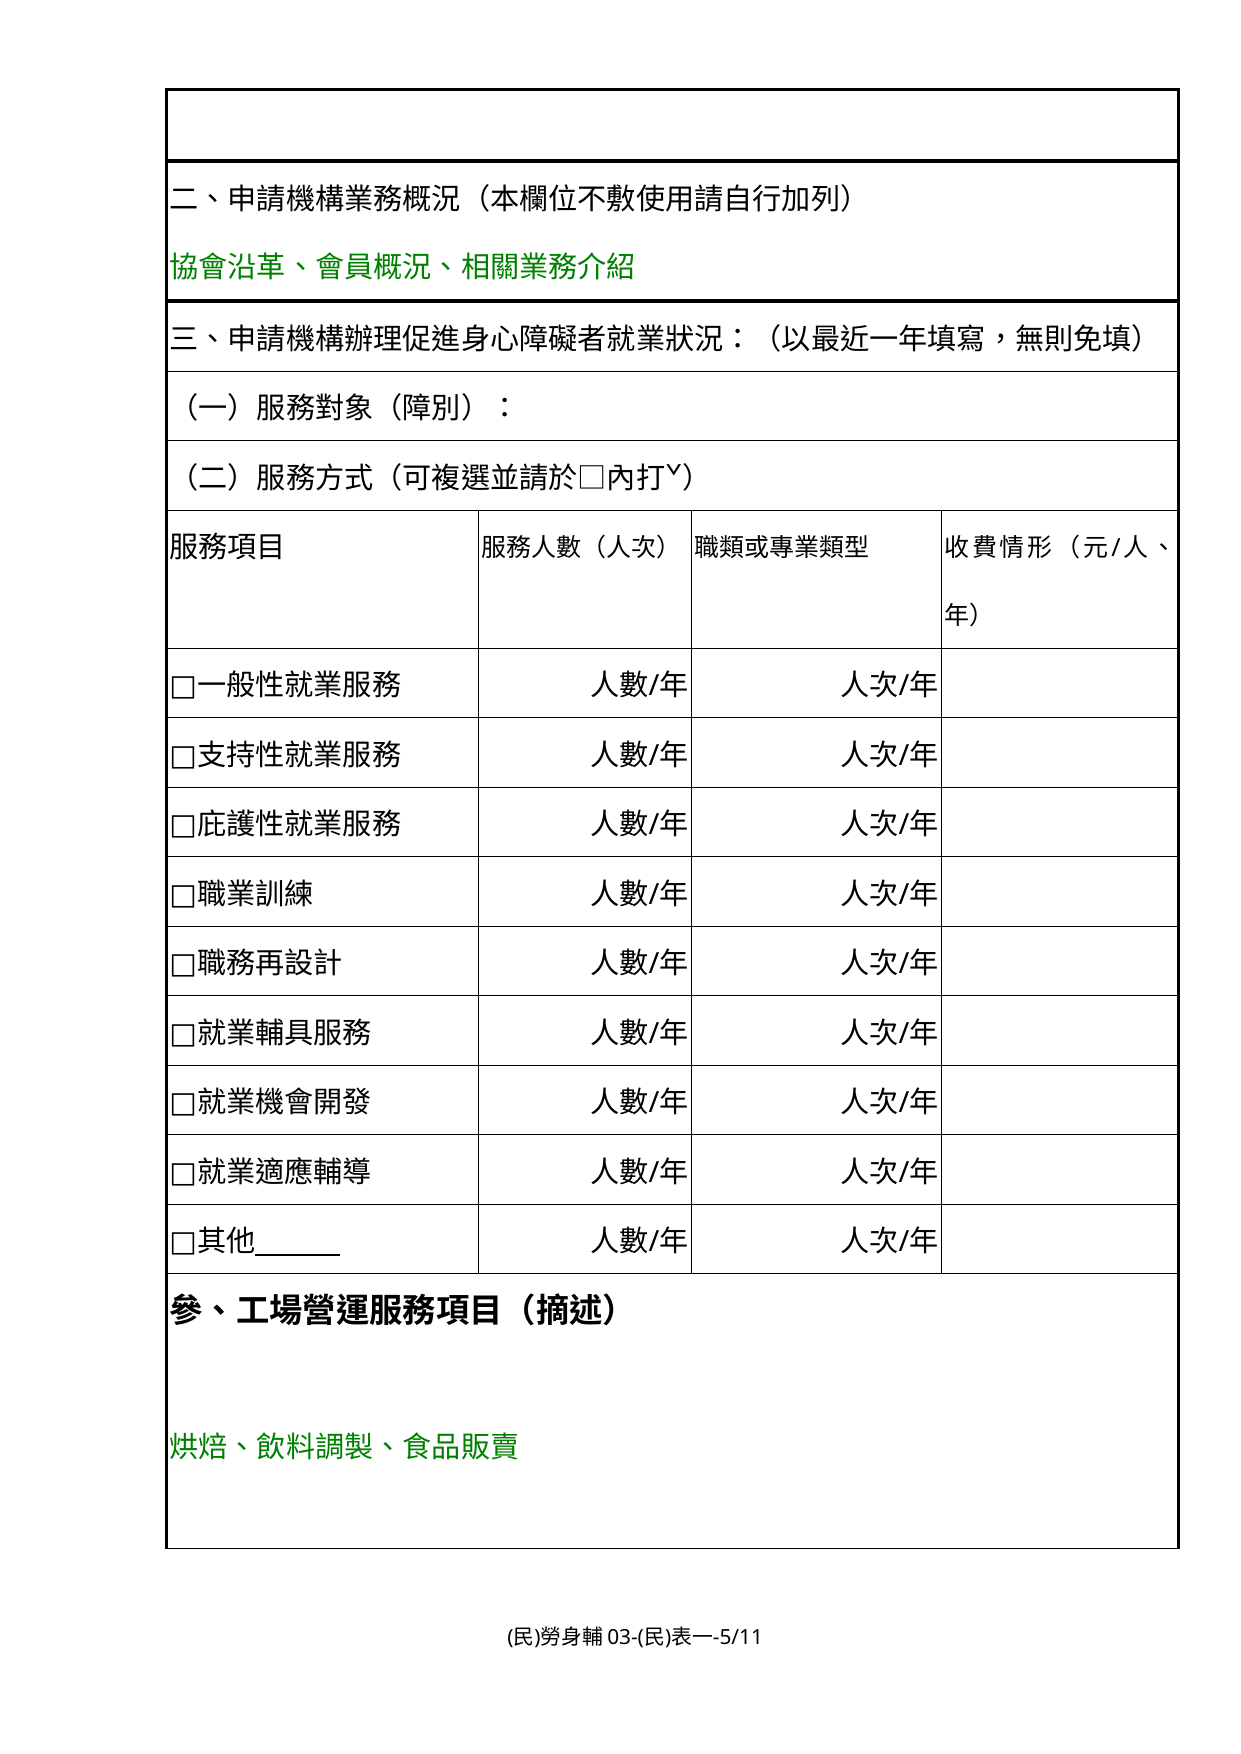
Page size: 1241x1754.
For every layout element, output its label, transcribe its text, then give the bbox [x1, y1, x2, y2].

table_cell 服務項目 [168, 511, 478, 648]
table_cell □職業訓練 [168, 857, 478, 926]
table_cell 人次/年 [692, 857, 941, 926]
table_cell [168, 91, 1177, 159]
table_cell 人次/年 [692, 649, 941, 717]
table_cell 收費情形（元/人、年） [942, 511, 1177, 648]
table_cell 人數/年 [479, 1205, 691, 1273]
table_cell [942, 996, 1177, 1065]
table_cell [942, 649, 1177, 717]
table_cell 三、申請機構辦理促進身心障礙者就業狀況：（以最近一年填寫，無則免填） [168, 303, 1177, 371]
table_cell 服務人數（人次） [479, 511, 691, 648]
table_cell □庇護性就業服務 [168, 788, 478, 856]
table_cell 人次/年 [692, 1066, 941, 1134]
table_cell 人次/年 [692, 788, 941, 856]
table_cell □支持性就業服務 [168, 718, 478, 787]
table_cell 人次/年 [692, 1135, 941, 1204]
table_cell 職類或專業類型 [692, 511, 941, 648]
table_cell □就業機會開發 [168, 1066, 478, 1134]
table_cell 人次/年 [692, 718, 941, 787]
table_cell 人數/年 [479, 718, 691, 787]
table_cell 人數/年 [479, 927, 691, 995]
table_cell 人數/年 [479, 996, 691, 1065]
table_cell [942, 1135, 1177, 1204]
table_cell 人次/年 [692, 996, 941, 1065]
table_cell □其他 [168, 1205, 478, 1273]
table_cell （二）服務方式（可複選並請於□內打ˇ） [168, 441, 1177, 510]
table_cell [942, 857, 1177, 926]
table_cell 參、工場營運服務項目（摘述） 烘焙、飲料調製、食品販賣 [168, 1274, 1177, 1548]
table_cell 人次/年 [692, 1205, 941, 1273]
table_cell [942, 1205, 1177, 1273]
table_cell 人次/年 [692, 927, 941, 995]
table_cell 人數/年 [479, 1135, 691, 1204]
table_cell 二、申請機構業務概況（本欄位不敷使用請自行加列） 協會沿革、會員概況、相關業務介紹 [168, 163, 1177, 299]
table_cell [942, 788, 1177, 856]
table_cell （一）服務對象（障別）： [168, 372, 1177, 440]
table_cell 人數/年 [479, 857, 691, 926]
table_cell □就業輔具服務 [168, 996, 478, 1065]
table_cell □職務再設計 [168, 927, 478, 995]
table_cell 人數/年 [479, 649, 691, 717]
table_cell □一般性就業服務 [168, 649, 478, 717]
table_cell 人數/年 [479, 1066, 691, 1134]
table_cell □就業適應輔導 [168, 1135, 478, 1204]
table_cell [942, 927, 1177, 995]
table_cell 人數/年 [479, 788, 691, 856]
table_cell [942, 718, 1177, 787]
table_cell [942, 1066, 1177, 1134]
